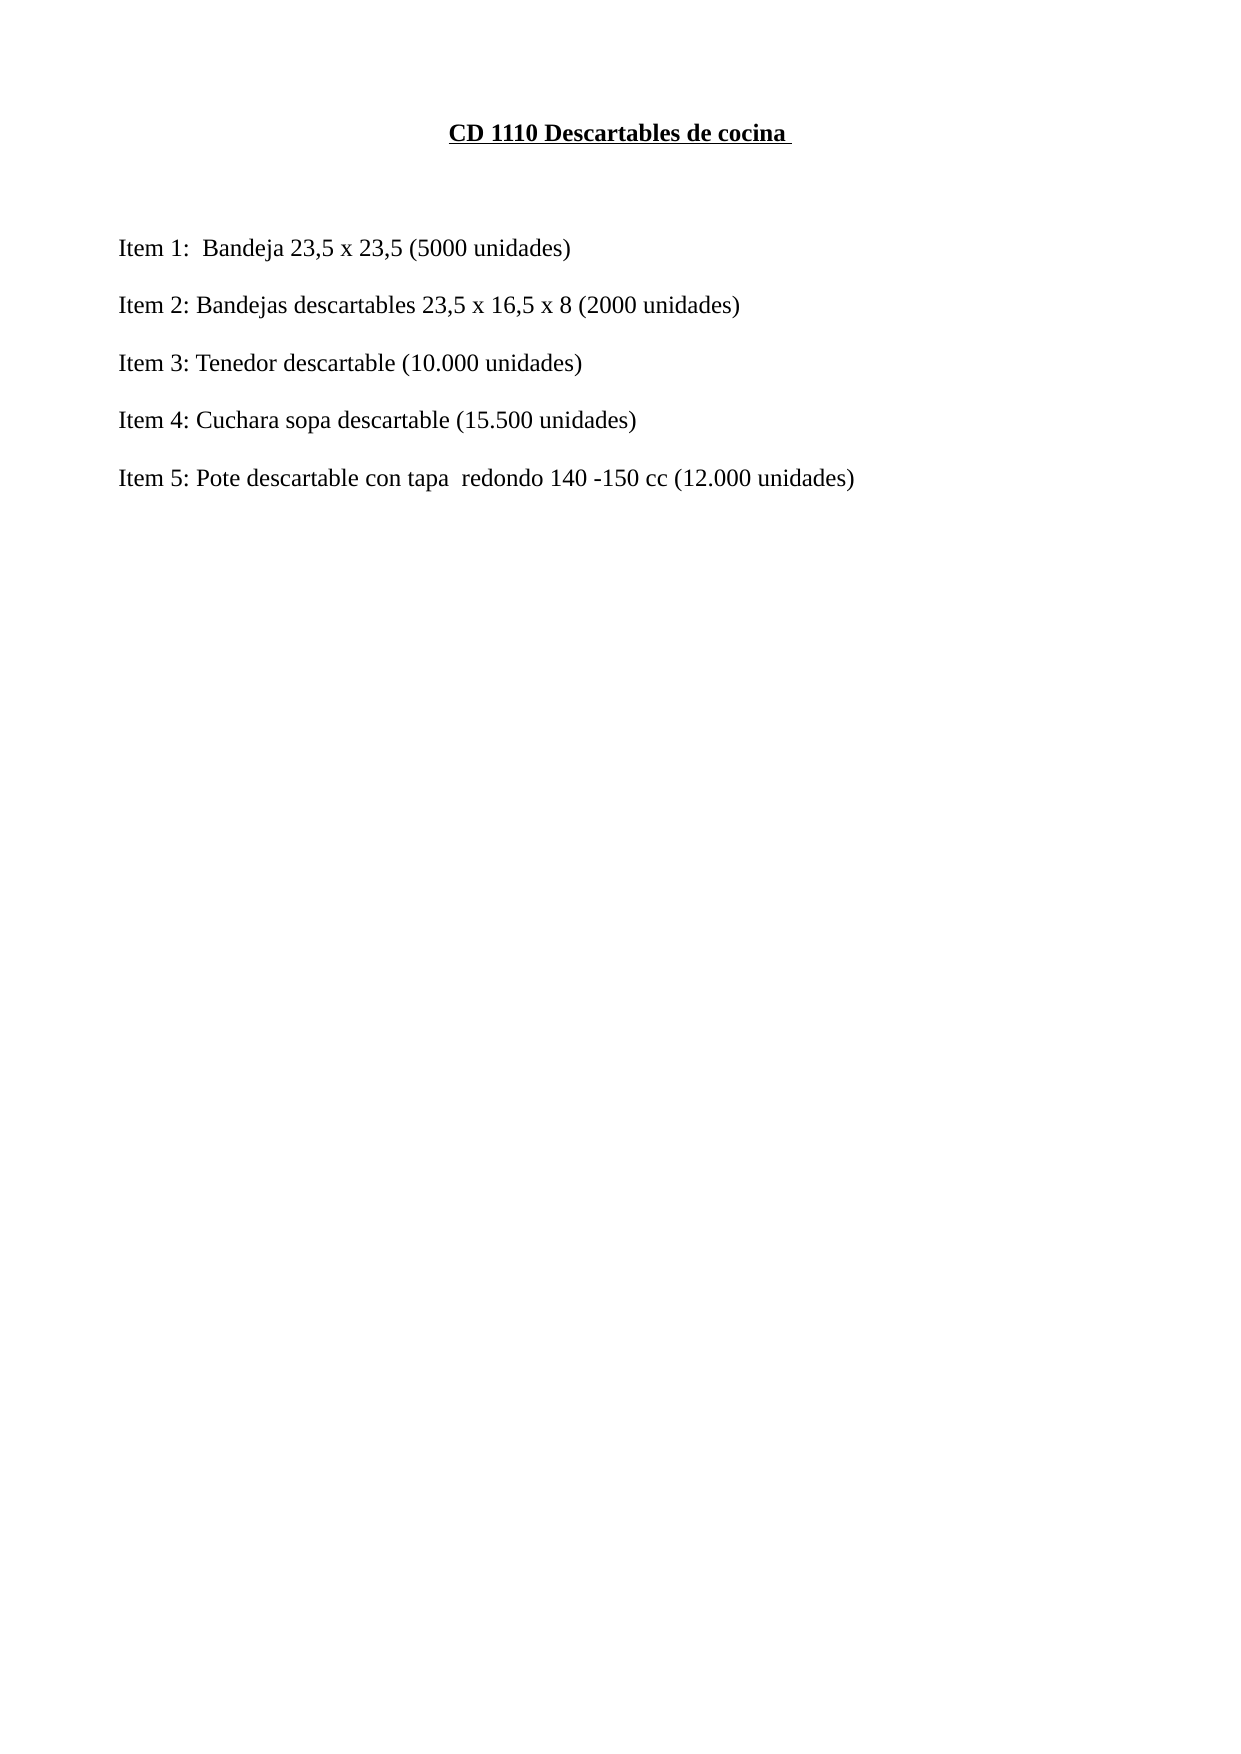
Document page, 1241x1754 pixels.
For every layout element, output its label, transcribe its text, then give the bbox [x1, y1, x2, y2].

text CD 1110 Descartables de cocina [118, 118, 1122, 147]
text Item 2: Bandejas descartables 23,5 x 16,5 x 8 (2000 unidades) [118, 291, 1122, 319]
text Item 5: Pote descartable con tapa redondo 140 -150 cc (12.000 unidades) [118, 463, 1122, 492]
text Item 3: Tenedor descartable (10.000 unidades) [118, 348, 1122, 377]
text Item 1: Bandeja 23,5 x 23,5 (5000 unidades) [118, 233, 1122, 262]
text Item 4: Cuchara sopa descartable (15.500 unidades) [118, 406, 1122, 434]
